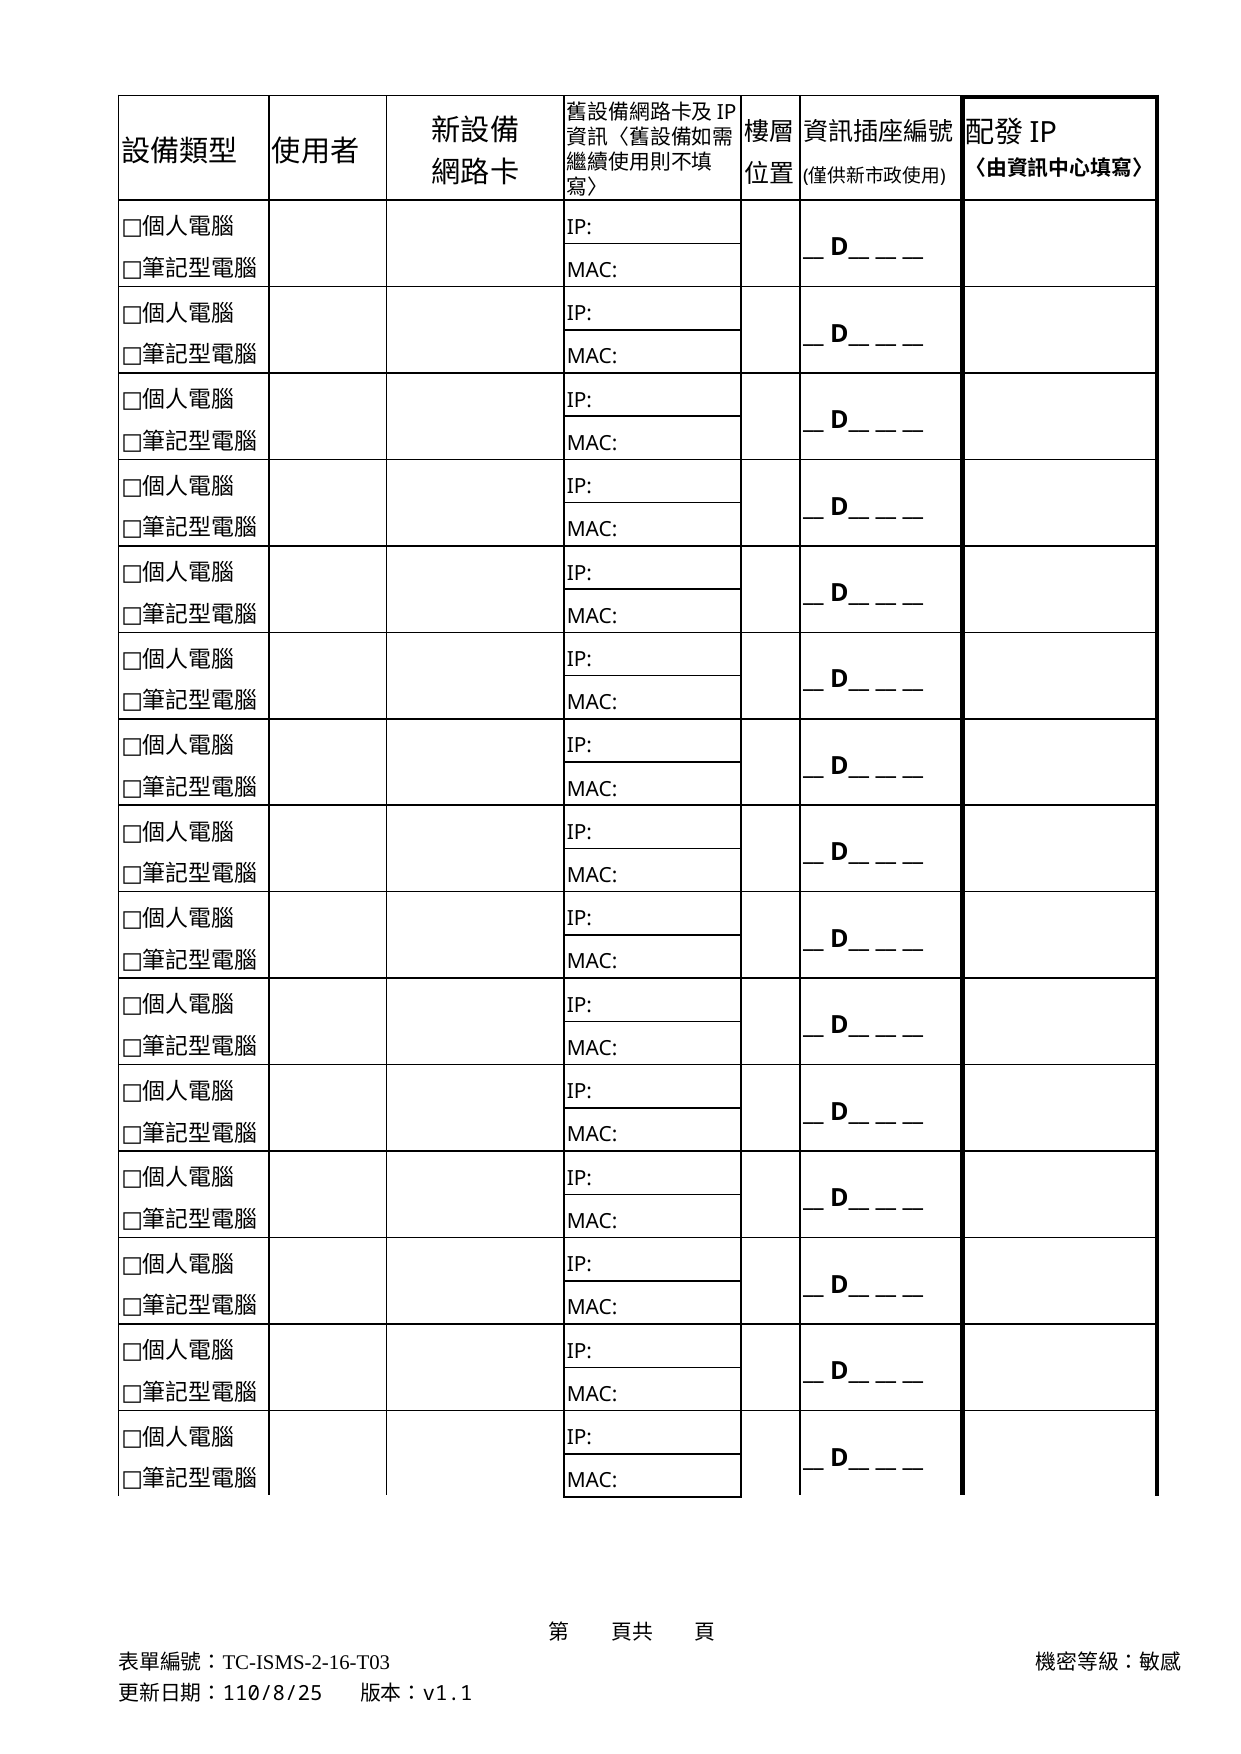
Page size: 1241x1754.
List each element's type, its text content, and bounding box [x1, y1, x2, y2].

table_cell [965, 979, 1155, 1064]
table_cell [387, 1325, 563, 1409]
table_cell IP: [565, 1411, 740, 1453]
table_cell MAC: [565, 503, 740, 545]
table_cell □個人電腦 □筆記型電腦 [119, 1152, 268, 1237]
table_cell [270, 201, 386, 286]
table_cell [742, 201, 799, 286]
table_cell IP: [565, 1152, 740, 1193]
table_cell __ D__ __ __ [801, 1065, 960, 1150]
table_cell __ D__ __ __ [800, 1411, 962, 1496]
table_cell MAC: [565, 244, 740, 286]
table_cell [387, 892, 563, 977]
table_cell [962, 1411, 1155, 1496]
table_cell [965, 720, 1155, 804]
table_cell [387, 979, 563, 1064]
table_cell [270, 979, 386, 1064]
table_cell __ D__ __ __ [801, 287, 960, 372]
table_cell [965, 547, 1155, 631]
table_cell IP: [565, 547, 740, 588]
table_cell [742, 892, 799, 977]
table_cell MAC: [565, 1282, 740, 1323]
table_header 使用者 [270, 96, 386, 199]
table_cell IP: [565, 720, 740, 761]
table_cell [270, 806, 386, 891]
table_cell [270, 374, 386, 458]
table_cell __ D__ __ __ [801, 1152, 960, 1237]
table_cell [387, 201, 563, 286]
table_cell [965, 460, 1155, 545]
table_cell MAC: [565, 590, 740, 631]
table_cell IP: [565, 633, 740, 675]
table_cell [742, 460, 799, 545]
table_cell [270, 287, 386, 372]
table_cell [965, 892, 1155, 977]
table_cell IP: [565, 287, 740, 329]
table_cell □個人電腦 □筆記型電腦 [119, 892, 268, 977]
table_cell [965, 201, 1155, 286]
table_header 新設備 網路卡 [387, 96, 563, 199]
table_cell [742, 287, 799, 372]
table_cell __ D__ __ __ [801, 720, 960, 804]
table_cell IP: [565, 1238, 740, 1280]
table_cell MAC: [565, 1022, 740, 1064]
table_cell [270, 1238, 386, 1323]
table_cell [387, 1065, 563, 1150]
table_cell __ D__ __ __ [801, 633, 960, 718]
table_cell □個人電腦 □筆記型電腦 [119, 287, 268, 372]
table_cell IP: [565, 1325, 740, 1366]
table_cell □個人電腦 □筆記型電腦 [119, 1238, 268, 1323]
table_cell IP: [565, 374, 740, 415]
table_cell □個人電腦 □筆記型電腦 [119, 1325, 268, 1409]
table_cell [742, 806, 799, 891]
table_cell [270, 1152, 386, 1237]
table_cell [965, 287, 1155, 372]
table_cell □個人電腦 □筆記型電腦 [119, 374, 268, 458]
table_cell □個人電腦 □筆記型電腦 [119, 547, 268, 631]
table_cell [387, 460, 563, 545]
table_cell MAC: [565, 1368, 740, 1409]
table_cell __ D__ __ __ [801, 1325, 960, 1409]
table_cell [965, 806, 1155, 891]
table_cell [387, 1238, 563, 1323]
table_cell [387, 720, 563, 804]
table_cell [742, 374, 799, 458]
table_cell IP: [565, 460, 740, 502]
table_header 舊設備網路卡及IP資訊〈舊設備如需繼續使用則不填寫〉 [565, 96, 740, 199]
table_cell [270, 460, 386, 545]
table_cell MAC: [565, 676, 740, 718]
table_cell MAC: [565, 417, 740, 458]
table_cell IP: [565, 892, 740, 934]
table_cell __ D__ __ __ [801, 1238, 960, 1323]
table_header 設備類型 [119, 96, 268, 199]
table_cell IP: [565, 201, 740, 242]
table_cell [387, 374, 563, 458]
table_cell □個人電腦 □筆記型電腦 [119, 806, 268, 891]
table_cell MAC: [565, 849, 740, 891]
table_cell □個人電腦 □筆記型電腦 [119, 460, 268, 545]
table_cell MAC: [565, 331, 740, 372]
table_header 資訊插座編號 (僅供新市政使用) [801, 96, 960, 199]
table_cell □個人電腦 □筆記型電腦 [119, 1411, 269, 1496]
table_cell [387, 1411, 563, 1496]
table_cell MAC: [565, 1455, 740, 1496]
table_cell __ D__ __ __ [801, 374, 960, 458]
table_cell __ D__ __ __ [801, 460, 960, 545]
table_cell __ D__ __ __ [801, 979, 960, 1064]
table_cell [742, 547, 799, 631]
table_cell IP: [565, 1065, 740, 1107]
table_cell □個人電腦 □筆記型電腦 [119, 201, 268, 286]
table_cell [387, 287, 563, 372]
table_cell __ D__ __ __ [801, 892, 960, 977]
table_cell [742, 1065, 799, 1150]
table_cell MAC: [565, 1195, 740, 1237]
table_cell [270, 1065, 386, 1150]
table_cell [965, 1152, 1155, 1237]
table_cell [742, 1152, 799, 1237]
table_cell [270, 892, 386, 977]
table_cell □個人電腦 □筆記型電腦 [119, 633, 268, 718]
table_cell [270, 633, 386, 718]
table_cell [387, 806, 563, 891]
table_cell [270, 720, 386, 804]
table_cell IP: [565, 806, 740, 848]
table_cell □個人電腦 □筆記型電腦 [119, 720, 268, 804]
table_cell IP: [565, 979, 740, 1021]
table_cell [387, 1152, 563, 1237]
table_cell [742, 1325, 799, 1409]
table_cell [742, 979, 799, 1064]
table_cell □個人電腦 □筆記型電腦 [119, 979, 268, 1064]
table_cell [965, 1325, 1155, 1409]
table_cell [742, 720, 799, 804]
table_cell [965, 1238, 1155, 1323]
table_cell [387, 547, 563, 631]
table_cell [269, 1411, 387, 1496]
table_cell [742, 1411, 800, 1496]
table_cell [387, 633, 563, 718]
table_cell [965, 374, 1155, 458]
table_cell MAC: [565, 763, 740, 804]
table_cell __ D__ __ __ [801, 201, 960, 286]
table_cell [270, 547, 386, 631]
table_cell [270, 1325, 386, 1409]
table_cell [742, 633, 799, 718]
table_cell __ D__ __ __ [801, 547, 960, 631]
table_cell MAC: [565, 936, 740, 977]
table_header 樓層位置 [742, 96, 799, 199]
table_cell [965, 1065, 1155, 1150]
table_cell MAC: [565, 1109, 740, 1150]
table_cell [742, 1238, 799, 1323]
table_cell □個人電腦 □筆記型電腦 [119, 1065, 268, 1150]
table_header 配發IP 〈由資訊中心填寫〉 [965, 99, 1155, 199]
table_cell __ D__ __ __ [801, 806, 960, 891]
table_cell [965, 633, 1155, 718]
